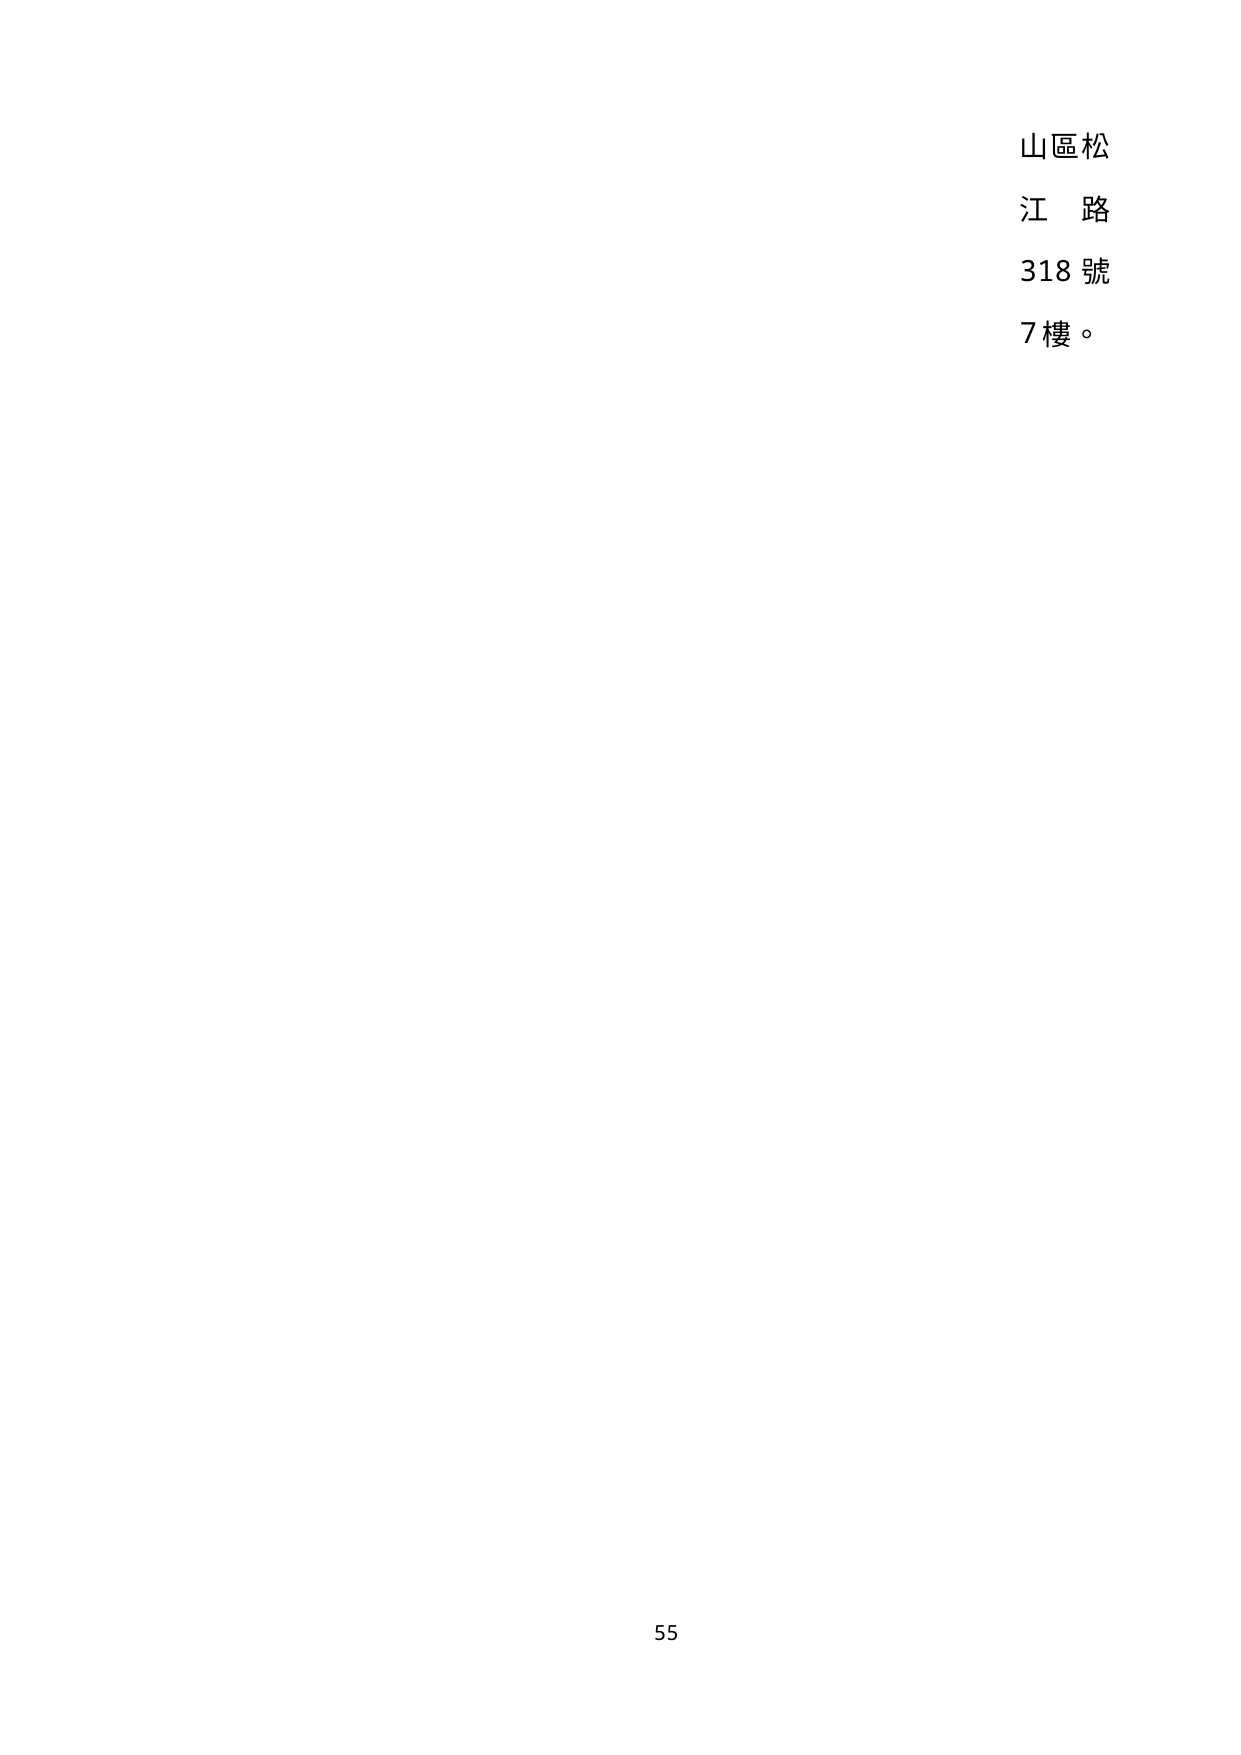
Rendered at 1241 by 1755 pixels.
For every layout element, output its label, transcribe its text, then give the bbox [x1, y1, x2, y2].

list 法務部廉政署受理檢舉電話：0800-286-586；檢舉信箱：台北郵政14-153號信箱；傳真檢舉專線：（02）2562-1156；電子郵件檢舉信箱：gechief-p@mail.moj.gov.tw；24小時檢舉中心地址：臺北市中山區松江路318號7樓。 [842, 103, 1110, 353]
